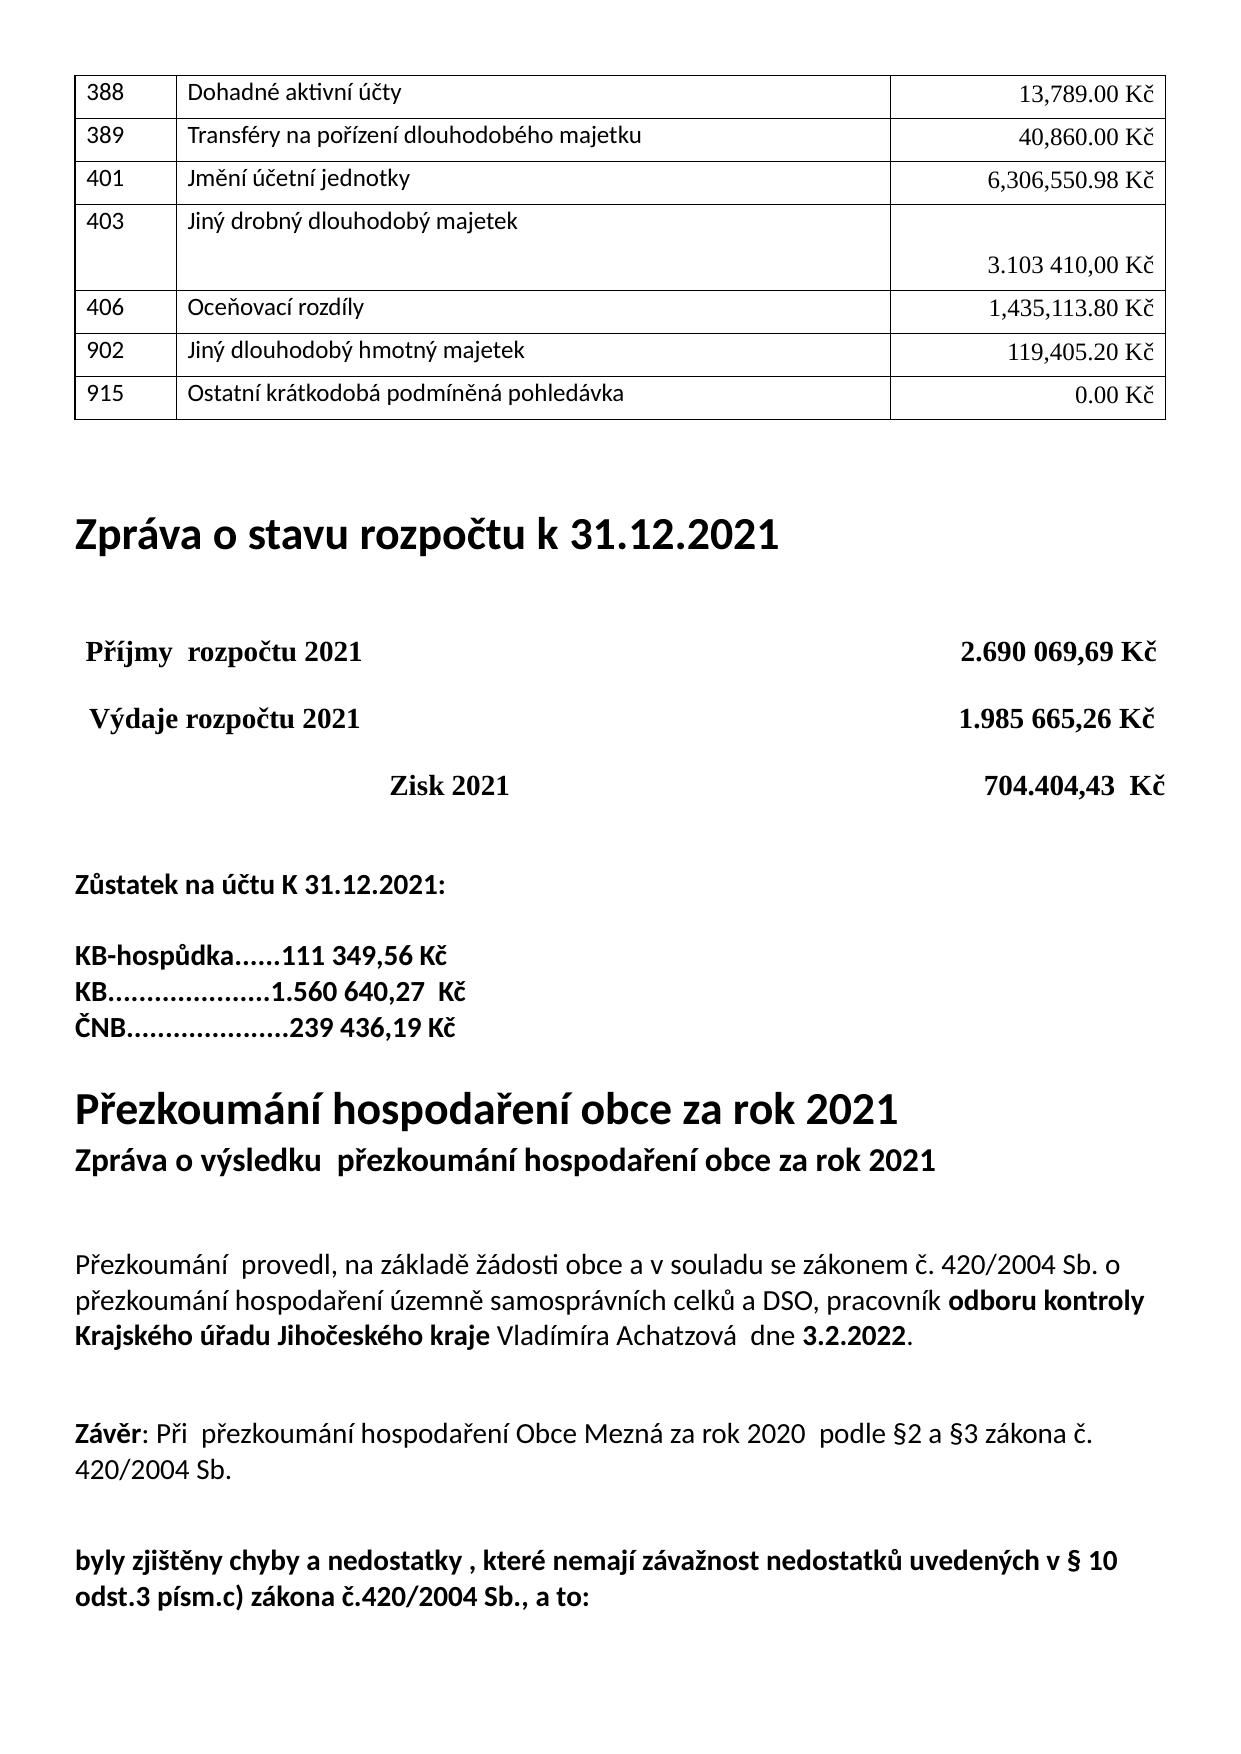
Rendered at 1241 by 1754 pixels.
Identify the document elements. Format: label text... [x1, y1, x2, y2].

text Příjmy rozpočtu 2021 2.690 069,69 Kč [75, 617, 1165, 672]
table_cell Ostatní krátkodobá podmíněná pohledávka [177, 377, 890, 419]
table_cell 3.103 410,00 Kč [891, 205, 1165, 289]
table_cell 401 [76, 162, 176, 204]
table_cell 6 306 550,98 Kč [891, 162, 1165, 204]
table_cell 40 860,00 Kč [891, 119, 1165, 161]
text Výdaje rozpočtu 2021 1.985 665,26 Kč [75, 701, 1165, 735]
table_cell 389 [76, 119, 176, 161]
table_cell Dohadné aktivní účty [177, 76, 890, 118]
table_cell 406 [76, 291, 176, 333]
table_cell Jiný drobný dlouhodobý majetek [177, 205, 890, 289]
text Přezkoumání hospodaření obce za rok 2021 [75, 1080, 1165, 1136]
text Zpráva o stavu rozpočtu k 31.12.2021 [75, 505, 1165, 617]
table_cell 388 [76, 76, 176, 118]
table_cell 13 789,00 Kč [891, 76, 1165, 118]
table_cell 0,00 Kč [891, 377, 1165, 419]
text KB.....................1.560 640,27 Kč [75, 973, 1165, 1009]
table_cell 119 405,20 Kč [891, 334, 1165, 376]
text KB-hospůdka......111 349,56 Kč [75, 937, 1165, 973]
table_cell Jiný dlouhodobý hmotný majetek [177, 334, 890, 376]
text byly zjištěny chyby a nedostatky , které nemají závažnost nedostatků uvedených v § 10 odst.3 písm.c) zákona č.420/2004 Sb., a to: [75, 1542, 1165, 1613]
table_cell 915 [76, 377, 176, 419]
table_cell 902 [76, 334, 176, 376]
table_cell 1 435 113,80 Kč [891, 291, 1165, 333]
text Závěr: Při přezkoumání hospodaření Obce Mezná za rok 2020 podle §2 a §3 zákona č. 420/2004 Sb. [75, 1415, 1165, 1487]
table_cell Oceňovací rozdíly [177, 291, 890, 333]
text Přezkoumání provedl, na základě žádosti obce a v souladu se zákonem č. 420/2004 Sb. o přezkoumání hospodaření územně samosprávních celků a DSO, pracovník odboru kontroly Krajského úřadu Jihočeského kraje Vladímíra Achatzová dne 3.2.2022. [75, 1246, 1165, 1353]
text Zůstatek na účtu K 31.12.2021: [75, 866, 1165, 902]
table_cell Jmění účetní jednotky [177, 162, 890, 204]
table_cell 403 [76, 205, 176, 289]
table_cell Transféry na pořízení dlouhodobého majetku [177, 119, 890, 161]
text ČNB.....................239 436,19 Kč [75, 1009, 1165, 1044]
subtitle Zpráva o výsledku přezkoumání hospodaření obce za rok 2021 [75, 1139, 1165, 1179]
text Zisk 2021 704.404,43 Kč [75, 768, 1165, 802]
